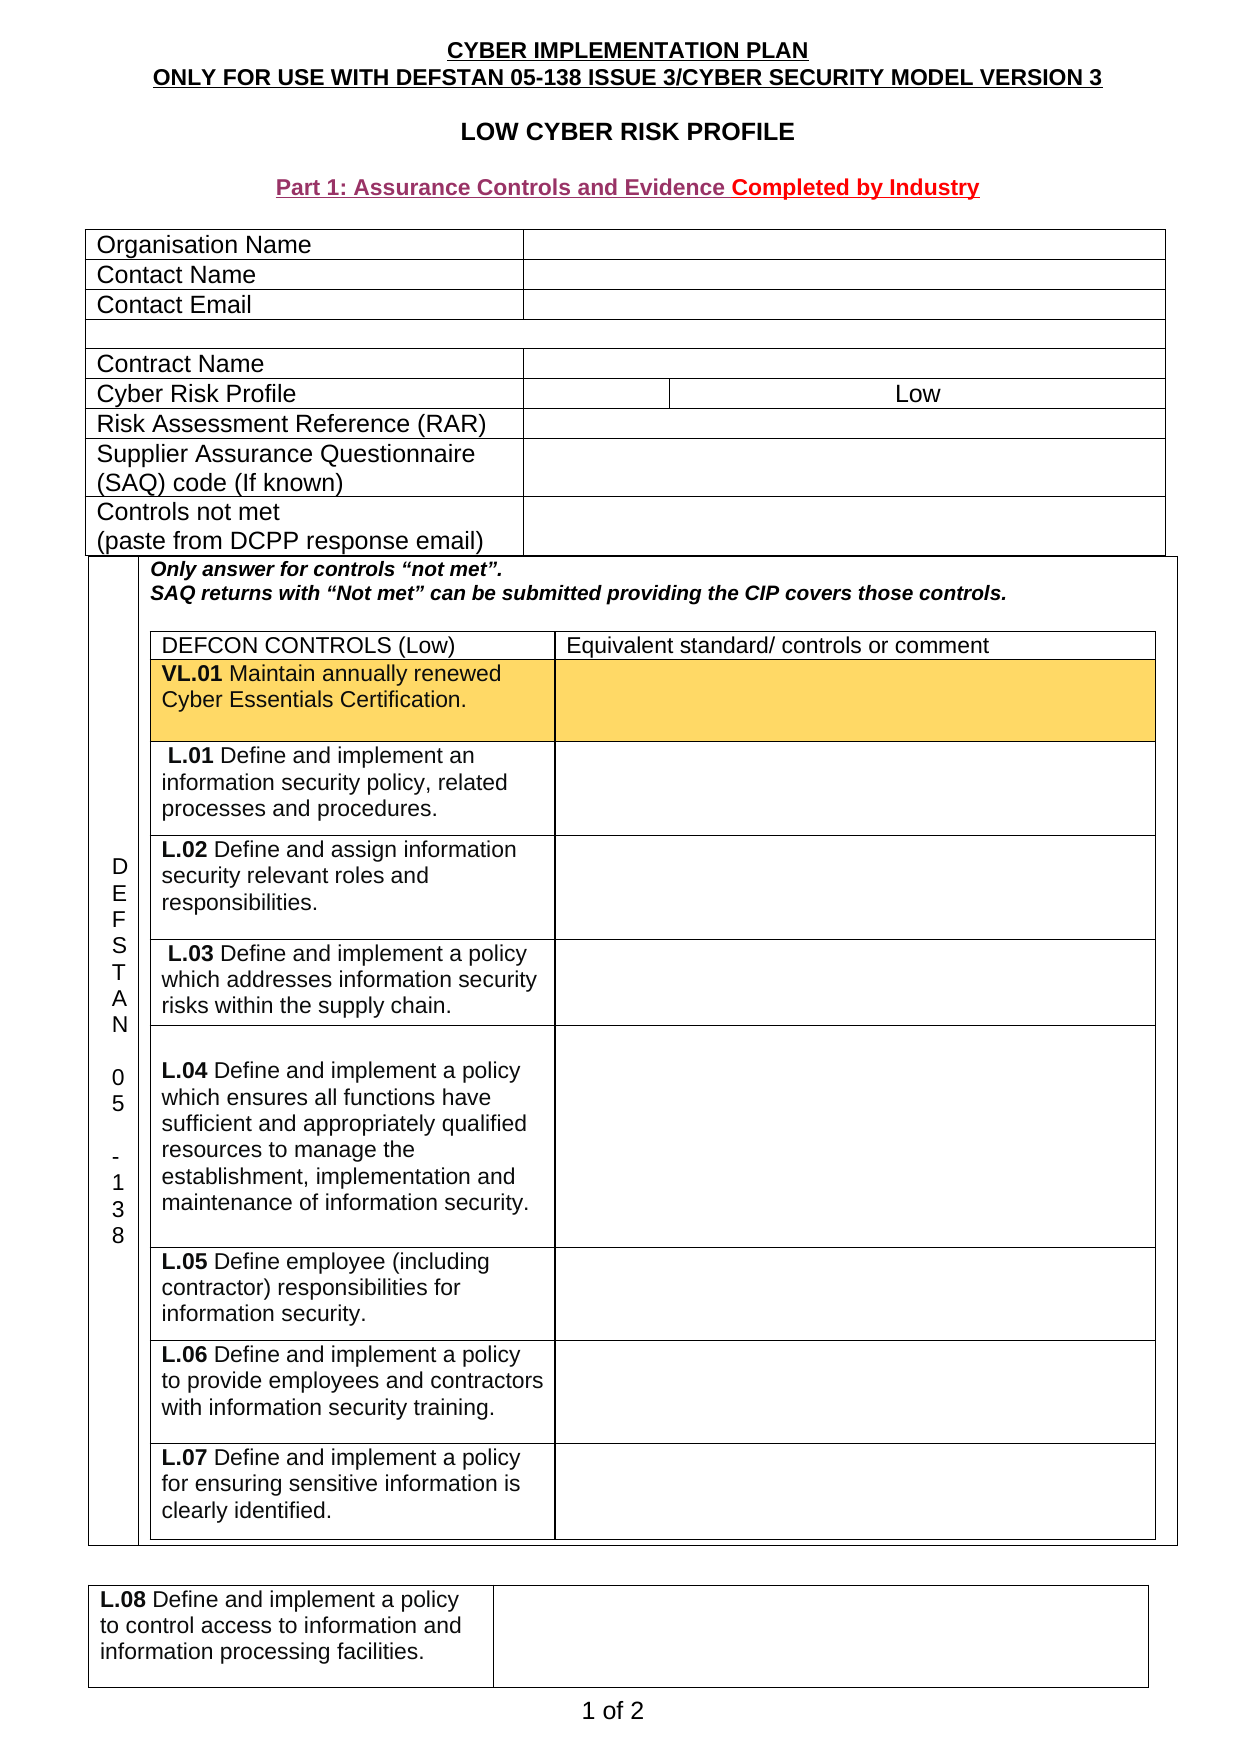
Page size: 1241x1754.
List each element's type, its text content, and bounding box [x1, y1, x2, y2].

table_cell [556, 940, 1155, 1025]
table_header [524, 230, 1165, 259]
table_cell Low [670, 379, 1165, 408]
table_cell [524, 409, 1165, 438]
table_cell [556, 1444, 1155, 1538]
table_cell [556, 1248, 1155, 1340]
table_cell [556, 660, 1155, 741]
table_cell Supplier Assurance Questionnaire (SAQ) code (If known) [86, 439, 523, 496]
table_cell [524, 260, 1165, 289]
table_cell L.05 Define employee (including contractor) responsibilities for information security. [151, 1248, 554, 1340]
table_cell [556, 836, 1155, 939]
table_header Organisation Name [86, 230, 523, 259]
table_cell [556, 1026, 1155, 1247]
text LOW CYBER RISK PROFILE [89, 117, 1167, 145]
table_cell L.06 Define and implement a policy to provide employees and contractors with information security training. [151, 1341, 554, 1443]
table_cell [556, 742, 1155, 835]
table_cell [524, 497, 1165, 555]
table_header [494, 1586, 1148, 1687]
table_cell Risk Assessment Reference (RAR) [86, 409, 523, 438]
table_cell Cyber Risk Profile [86, 379, 523, 408]
table_cell L.04 Define and implement a policy which ensures all functions have sufficient and appropriately qualified resources to manage the establishment, implementation and maintenance of information security. [151, 1026, 554, 1247]
table_cell [86, 320, 1165, 348]
table_cell L.07 Define and implement a policy for ensuring sensitive information is clearly identified. [151, 1444, 554, 1538]
table_cell [524, 349, 1165, 378]
text ONLY FOR USE WITH DEFSTAN 05-138 ISSUE 3/CYBER SECURITY MODEL VERSION 3 [89, 64, 1167, 90]
table_cell VL.01 Maintain annually renewed Cyber Essentials Certification. [151, 660, 554, 741]
table_cell Controls not met (paste from DCPP response email) [86, 497, 523, 555]
table_header DEFSTAN 05 -138 [89, 557, 138, 1545]
table_cell [556, 1341, 1155, 1443]
table_cell L.01 Define and implement an information security policy, related processes and procedures. [151, 742, 554, 835]
table_cell [524, 379, 669, 408]
text Part 1: Assurance Controls and Evidence Completed by Industry [89, 174, 1167, 200]
table_header L.08 Define and implement a policy to control access to information and information processing facilities. [89, 1586, 493, 1687]
table_header Only answer for controls “not met”. SAQ returns with “Not met” can be submitted providing the CIP covers those controls. [139, 557, 1177, 1545]
table_cell Contact Email [86, 290, 523, 318]
table_cell [524, 439, 1165, 496]
table_header DEFCON CONTROLS (Low) [151, 632, 554, 658]
table_cell L.02 Define and assign information security relevant roles and responsibilities. [151, 836, 554, 939]
table_cell L.03 Define and implement a policy which addresses information security risks within the supply chain. [151, 940, 554, 1025]
text CYBER IMPLEMENTATION PLAN [89, 37, 1167, 64]
table_cell Contact Name [86, 260, 523, 289]
table_header Equivalent standard/ controls or comment [556, 632, 1155, 658]
table_cell [524, 290, 1165, 318]
table_cell Contract Name [86, 349, 523, 378]
